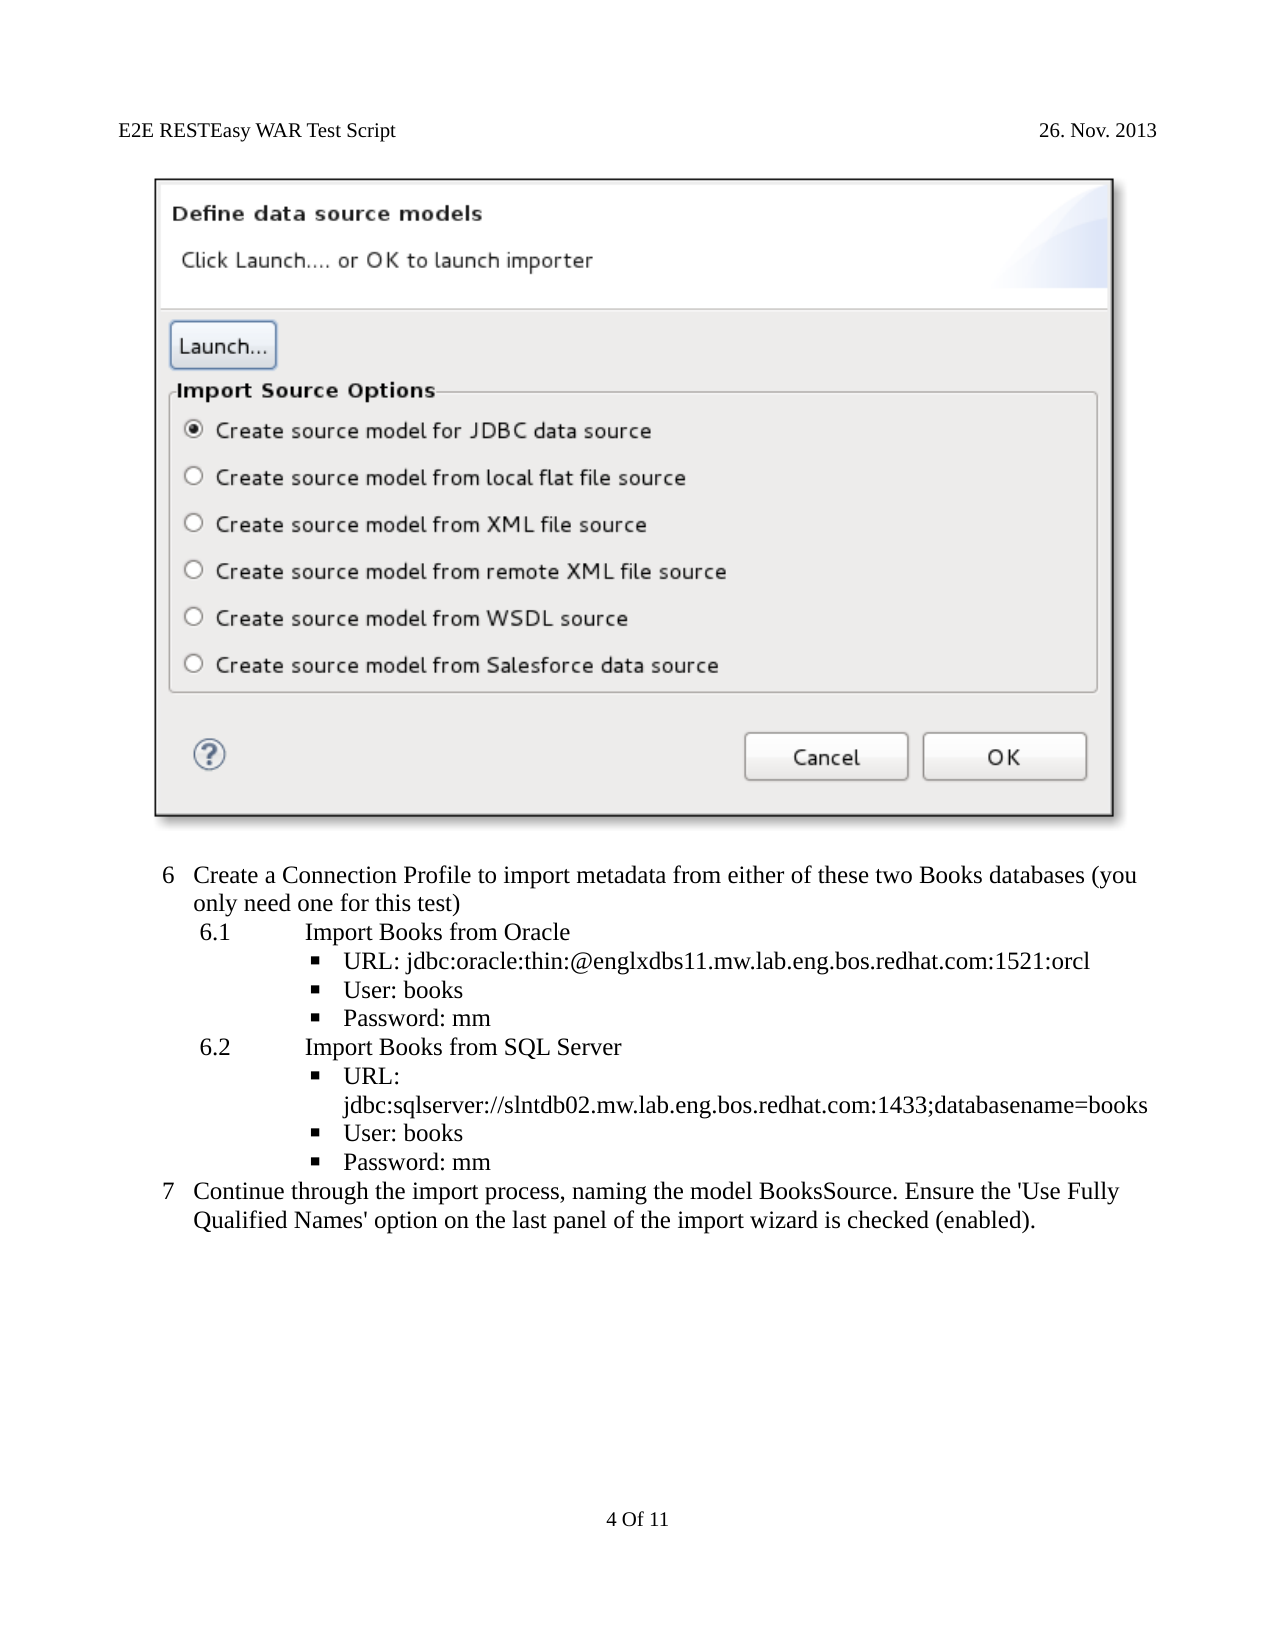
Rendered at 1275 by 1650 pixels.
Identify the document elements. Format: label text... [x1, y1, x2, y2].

list URL: jdbc:oracle:thin:@englxdbs11.mw.lab.eng.bos.redhat.com:1521:orcl [306, 946, 1157, 975]
list Password: mm [306, 1003, 1157, 1032]
picture [147, 171, 1128, 831]
list User: books [306, 1118, 1157, 1147]
list URL: jdbc:sqlserver://slntdb02.mw.lab.eng.bos.redhat.com:1433;databasename=books [306, 1061, 1157, 1118]
list User: books [306, 975, 1157, 1003]
list Create a Connection Profile to import metadata from either of these two Books databases (you only need one for this test) [156, 860, 1157, 917]
list Import Books from SQL Server [193, 1032, 1157, 1061]
list Password: mm [306, 1147, 1157, 1176]
list Import Books from Oracle [193, 917, 1157, 946]
list Continue through the import process, naming the model BooksSource. Ensure the 'Use Fully Qualified Names' option on the last panel of the import wizard is checked (enabled). [156, 1176, 1157, 1233]
